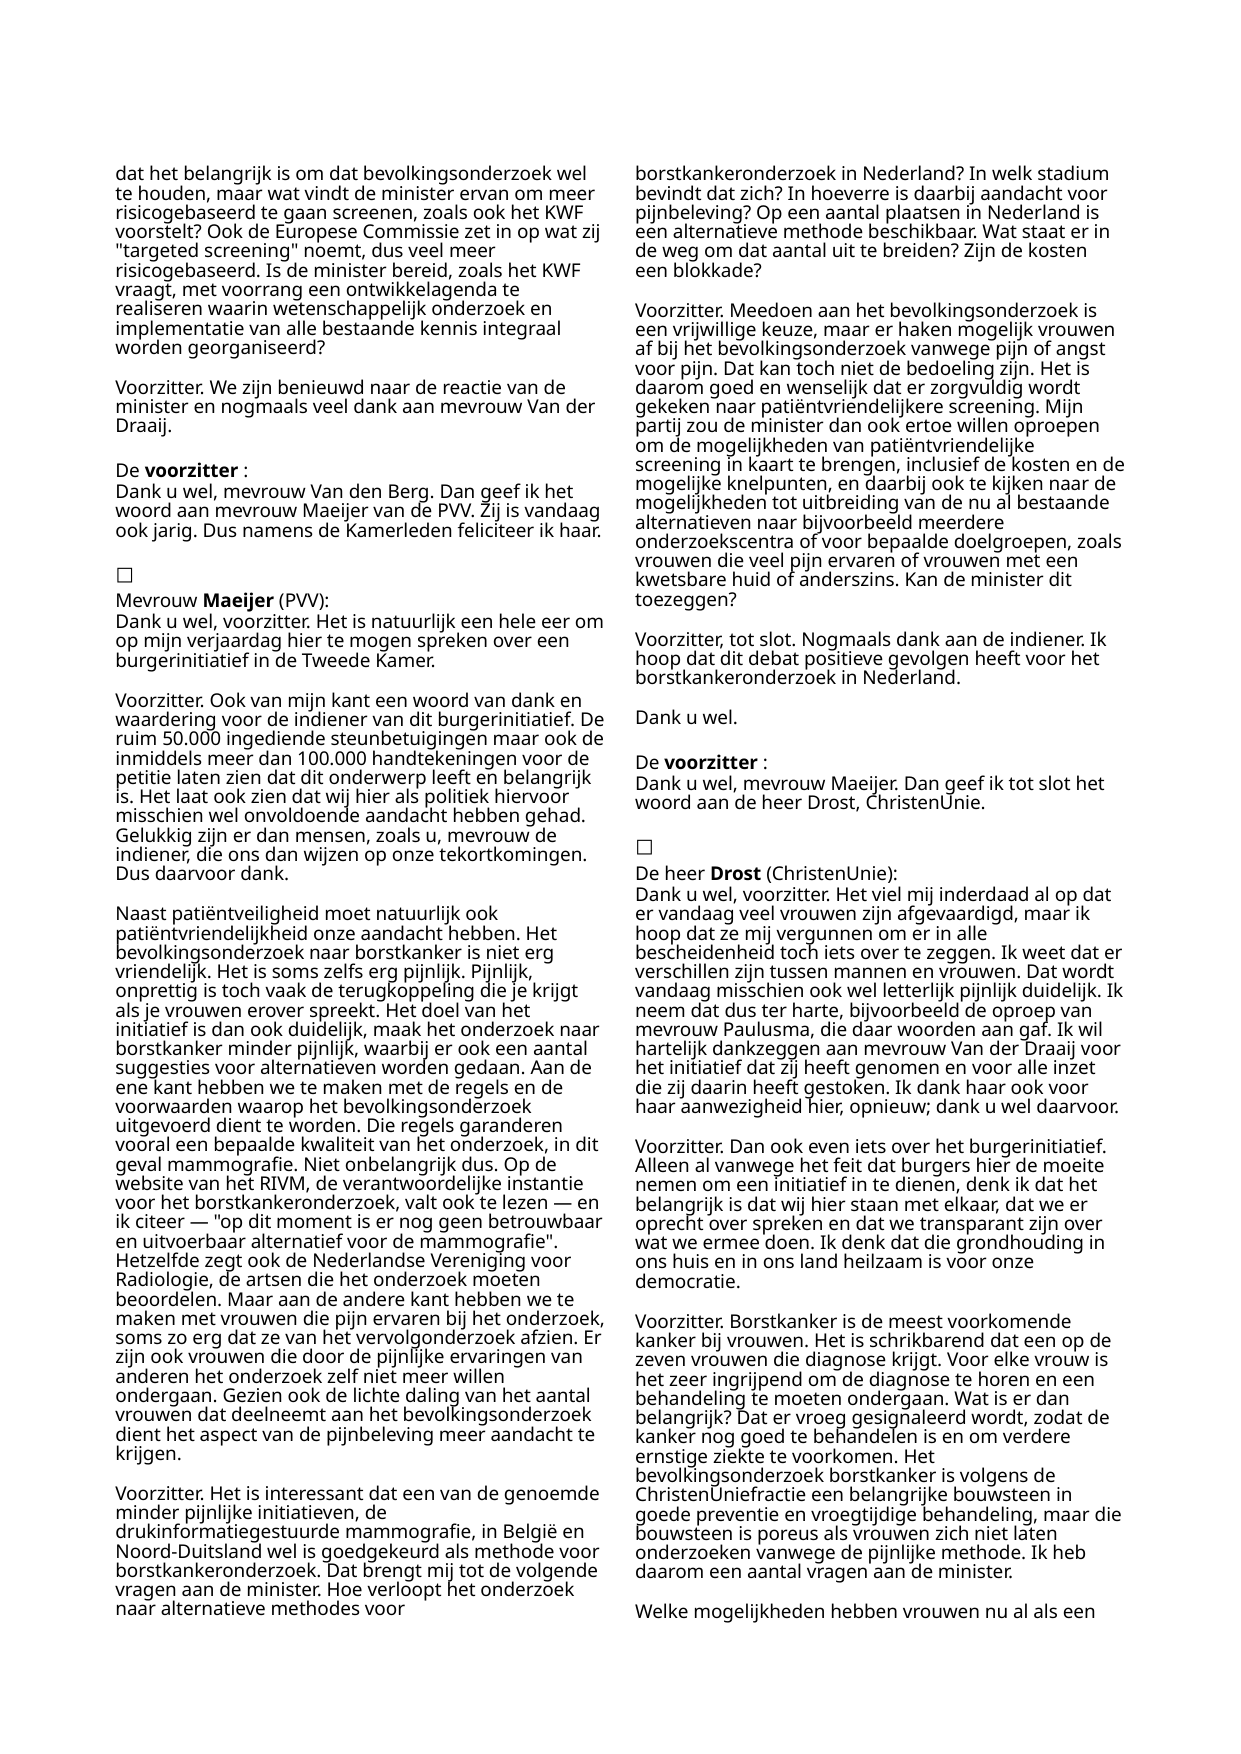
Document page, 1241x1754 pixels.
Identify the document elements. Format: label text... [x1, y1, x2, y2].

text De voorzitter : [115, 457, 605, 483]
text Voorzitter, tot slot. Nogmaals dank aan de indiener. Ik hoop dat dit debat positieve gevolgen heeft voor het borstkankeronderzoek in Nederland. [635, 631, 1125, 688]
text Voorzitter. Dan ook even iets over het burgerinitiatief. Alleen al vanwege het feit dat burgers hier de moeite nemen om een initiatief in te dienen, denk ik dat het belangrijk is dat wij hier staan met elkaar, dat we er oprecht over spreken en dat we transparant zijn over wat we ermee doen. Ik denk dat die grondhouding in ons huis en in ons land heilzaam is voor onze democratie. [635, 1138, 1125, 1292]
text Dank u wel, mevrouw Maeijer. Dan geef ik tot slot het woord aan de heer Drost, ChristenUnie. [635, 775, 1125, 814]
text Dank u wel, voorzitter. Het is natuurlijk een hele eer om op mijn verjaardag hier te mogen spreken over een burgerinitiatief in de Tweede Kamer. [115, 613, 605, 671]
text dat het belangrijk is om dat bevolkingsonderzoek wel te houden, maar wat vindt de minister ervan om meer risicogebaseerd te gaan screenen, zoals ook het KWF voorstelt? Ook de Europese Commissie zet in op wat zij "targeted screening" noemt, dus veel meer risicogebaseerd. Is de minister bereid, zoals het KWF vraagt, met voorrang een ontwikkelagenda te realiseren waarin wetenschappelijk onderzoek en implementatie van alle bestaande kennis integraal worden georganiseerd? [115, 165, 605, 358]
text Dank u wel, mevrouw Van den Berg. Dan geef ik het woord aan mevrouw Maeijer van de PVV. Zij is vandaag ook jarig. Dus namens de Kamerleden feliciteer ik haar. [115, 483, 605, 541]
text ⬜ [115, 562, 605, 587]
text Voorzitter. Borstkanker is de meest voorkomende kanker bij vrouwen. Het is schrikbarend dat een op de zeven vrouwen die diagnose krijgt. Voor elke vrouw is het zeer ingrijpend om de diagnose te horen en een behandeling te moeten ondergaan. Wat is er dan belangrijk? Dat er vroeg gesignaleerd wordt, zodat de kanker nog goed te behandelen is en om verdere ernstige ziekte te voorkomen. Het bevolkingsonderzoek borstkanker is volgens de ChristenUniefractie een belangrijke bouwsteen in goede preventie en vroegtijdige behandeling, maar die bouwsteen is poreus als vrouwen zich niet laten onderzoeken vanwege de pijnlijke methode. Ik heb daarom een aantal vragen aan de minister. [635, 1313, 1125, 1583]
text Voorzitter. We zijn benieuwd naar de reactie van de minister en nogmaals veel dank aan mevrouw Van der Draaij. [115, 379, 605, 437]
text Naast patiëntveiligheid moet natuurlijk ook patiëntvriendelijkheid onze aandacht hebben. Het bevolkingsonderzoek naar borstkanker is niet erg vriendelijk. Het is soms zelfs erg pijnlijk. Pijnlijk, onprettig is toch vaak de terugkoppeling die je krijgt als je vrouwen erover spreekt. Het doel van het initiatief is dan ook duidelijk, maak het onderzoek naar borstkanker minder pijnlijk, waarbij er ook een aantal suggesties voor alternatieven worden gedaan. Aan de ene kant hebben we te maken met de regels en de voorwaarden waarop het bevolkingsonderzoek uitgevoerd dient te worden. Die regels garanderen vooral een bepaalde kwaliteit van het onderzoek, in dit geval mammografie. Niet onbelangrijk dus. Op de website van het RIVM, de verantwoordelijke instantie voor het borstkankeronderzoek, valt ook te lezen — en ik citeer — "op dit moment is er nog geen betrouwbaar en uitvoerbaar alternatief voor de mammografie". Hetzelfde zegt ook de Nederlandse Vereniging voor Radiologie, de artsen die het onderzoek moeten beoordelen. Maar aan de andere kant hebben we te maken met vrouwen die pijn ervaren bij het onderzoek, soms zo erg dat ze van het vervolgonderzoek afzien. Er zijn ook vrouwen die door de pijnlijke ervaringen van anderen het onderzoek zelf niet meer willen ondergaan. Gezien ook de lichte daling van het aantal vrouwen dat deelneemt aan het bevolkingsonderzoek dient het aspect van de pijnbeleving meer aandacht te krijgen. [115, 905, 605, 1464]
text De heer Drost (ChristenUnie): [635, 860, 1125, 886]
text Mevrouw Maeijer (PVV): [115, 587, 605, 613]
text De voorzitter : [635, 749, 1125, 775]
text Dank u wel. [635, 709, 1125, 728]
text Voorzitter. Ook van mijn kant een woord van dank en waardering voor de indiener van dit burgerinitiatief. De ruim 50.000 ingediende steunbetuigingen maar ook de inmiddels meer dan 100.000 handtekeningen voor de petitie laten zien dat dit onderwerp leeft en belangrijk is. Het laat ook zien dat wij hier als politiek hiervoor misschien wel onvoldoende aandacht hebben gehad. Gelukkig zijn er dan mensen, zoals u, mevrouw de indiener, die ons dan wijzen op onze tekortkomingen. Dus daarvoor dank. [115, 692, 605, 884]
text Dank u wel, voorzitter. Het viel mij inderdaad al op dat er vandaag veel vrouwen zijn afgevaardigd, maar ik hoop dat ze mij vergunnen om er in alle bescheidenheid toch iets over te zeggen. Ik weet dat er verschillen zijn tussen mannen en vrouwen. Dat wordt vandaag misschien ook wel letterlijk pijnlijk duidelijk. Ik neem dat dus ter harte, bijvoorbeeld de oproep van mevrouw Paulusma, die daar woorden aan gaf. Ik wil hartelijk dankzeggen aan mevrouw Van der Draaij voor het initiatief dat zij heeft genomen en voor alle inzet die zij daarin heeft gestoken. Ik dank haar ook voor haar aanwezigheid hier, opnieuw; dank u wel daarvoor. [635, 886, 1125, 1117]
text Voorzitter. Meedoen aan het bevolkingsonderzoek is een vrijwillige keuze, maar er haken mogelijk vrouwen af bij het bevolkingsonderzoek vanwege pijn of angst voor pijn. Dat kan toch niet de bedoeling zijn. Het is daarom goed en wenselijk dat er zorgvuldig wordt gekeken naar patiëntvriendelijkere screening. Mijn partij zou de minister dan ook ertoe willen oproepen om de mogelijkheden van patiëntvriendelijke screening in kaart te brengen, inclusief de kosten en de mogelijke knelpunten, en daarbij ook te kijken naar de mogelijkheden tot uitbreiding van de nu al bestaande alternatieven naar bijvoorbeeld meerdere onderzoekscentra of voor bepaalde doelgroepen, zoals vrouwen die veel pijn ervaren of vrouwen met een kwetsbare huid of anderszins. Kan de minister dit toezeggen? [635, 302, 1125, 610]
text borstkankeronderzoek in Nederland? In welk stadium bevindt dat zich? In hoeverre is daarbij aandacht voor pijnbeleving? Op een aantal plaatsen in Nederland is een alternatieve methode beschikbaar. Wat staat er in de weg om dat aantal uit te breiden? Zijn de kosten een blokkade? [635, 165, 1125, 281]
text ⬜ [635, 834, 1125, 860]
text Welke mogelijkheden hebben vrouwen nu al als een [635, 1603, 1125, 1623]
text Voorzitter. Het is interessant dat een van de genoemde minder pijnlijke initiatieven, de drukinformatiegestuurde mammografie, in België en Noord-Duitsland wel is goedgekeurd als methode voor borstkankeronderzoek. Dat brengt mij tot de volgende vragen aan de minister. Hoe verloopt het onderzoek naar alternatieve methodes voor [115, 1485, 605, 1620]
